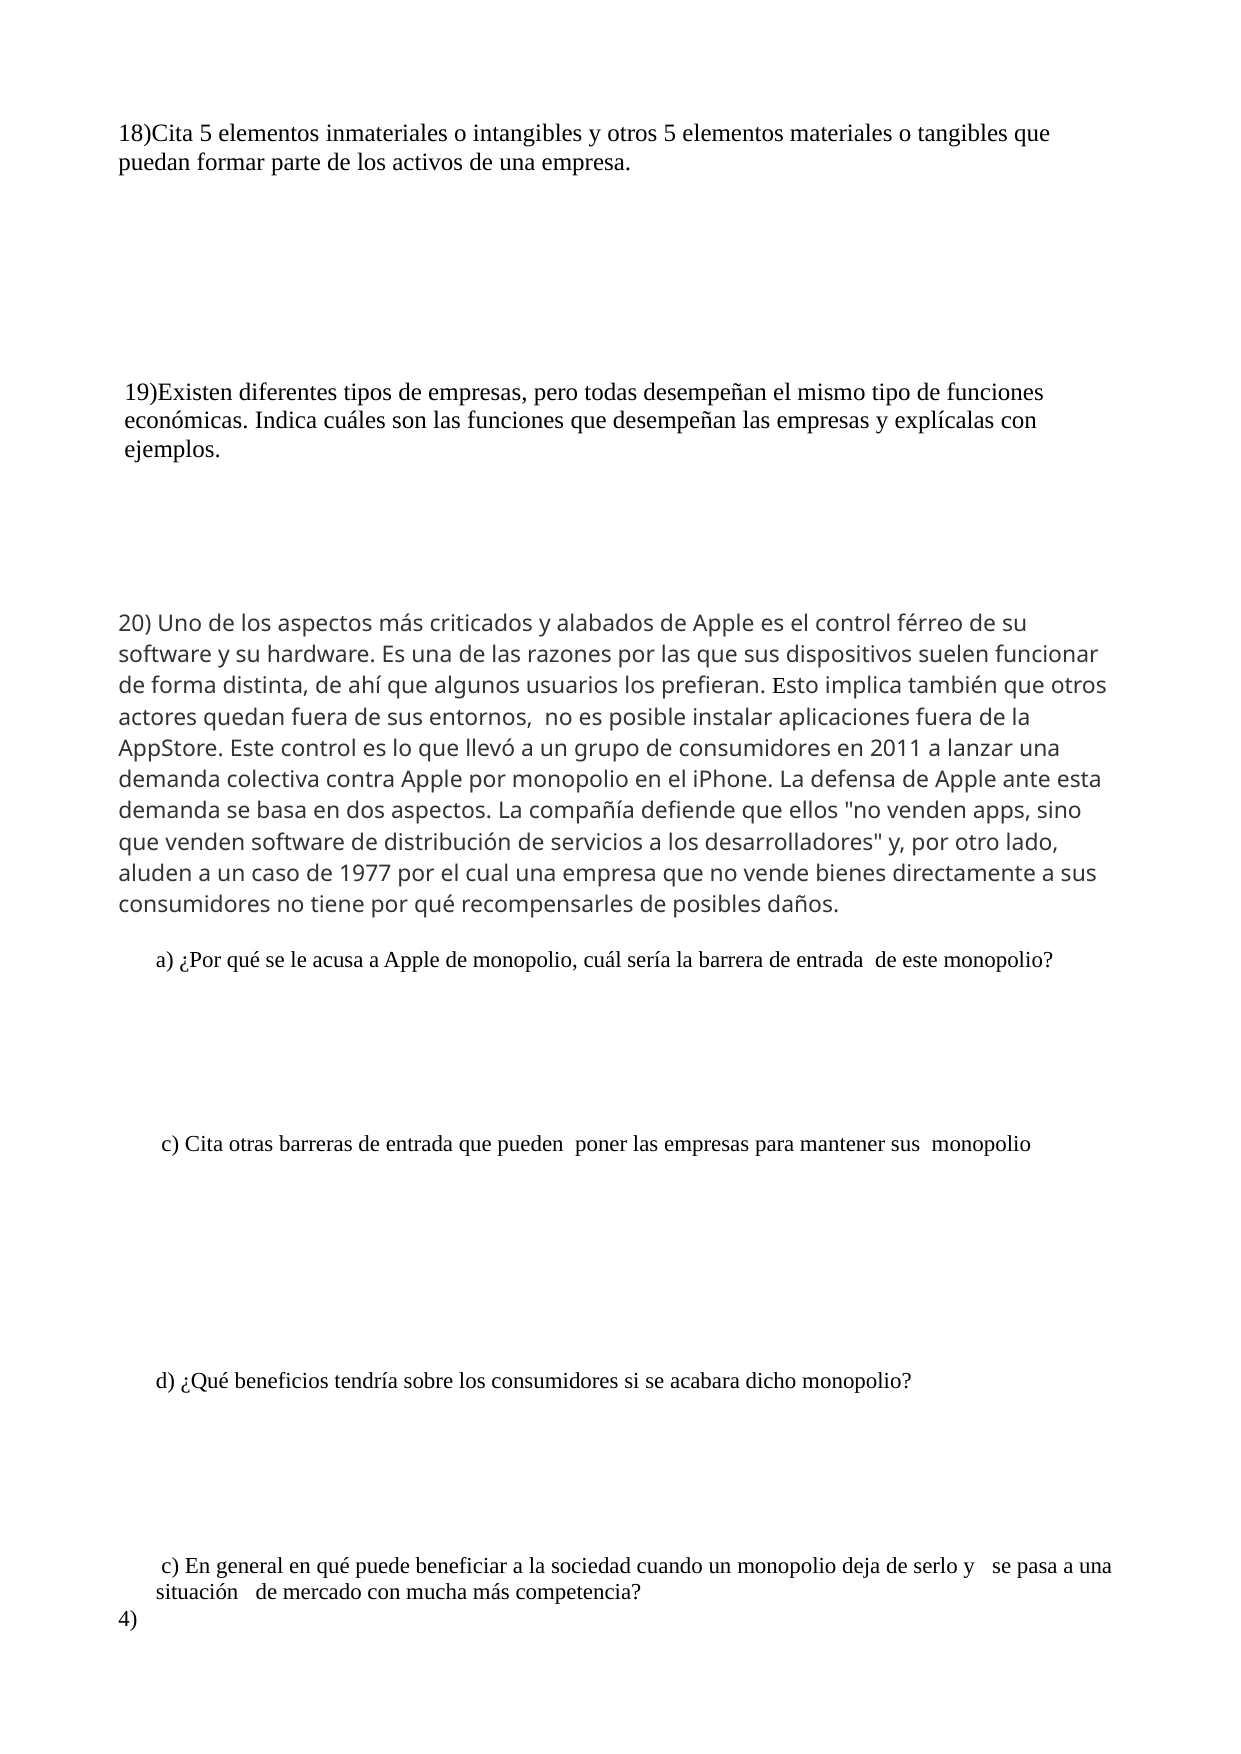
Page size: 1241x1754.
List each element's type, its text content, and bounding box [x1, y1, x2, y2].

list 19)Existen diferentes tipos de empresas, pero todas desempeñan el mismo tipo de funciones económicas. Indica cuáles son las funciones que desempeñan las empresas y explícalas con ejemplos. [118, 377, 1122, 463]
list 20) Uno de los aspectos más criticados y alabados de Apple es el control férreo de su software y su hardware. Es una de las razones por las que sus dispositivos suelen funcionar de forma distinta, de ahí que algunos usuarios los prefieran. Esto implica también que otros actores quedan fuera de sus entornos, no es posible instalar aplicaciones fuera de la AppStore. Este control es lo que llevó a un grupo de consumidores en 2011 a lanzar una demanda colectiva contra Apple por monopolio en el iPhone. La defensa de Apple ante esta demanda se basa en dos aspectos. La compañía defiende que ellos "no venden apps, sino que venden software de distribución de servicios a los desarrolladores" y, por otro lado, aluden a un caso de 1977 por el cual una empresa que no vende bienes directamente a sus consumidores no tiene por qué recompensarles de posibles daños. [118, 607, 1122, 919]
list c) En general en qué puede beneficiar a la sociedad cuando un monopolio deja de serlo y se pasa a una situación de mercado con mucha más competencia? [118, 1552, 1122, 1604]
list d) ¿Qué beneficios tendría sobre los consumidores si se acabara dicho monopolio? [118, 1367, 1122, 1394]
list c) Cita otras barreras de entrada que pueden poner las empresas para mantener sus monopolio [118, 1130, 1122, 1157]
text 18)Cita 5 elementos inmateriales o intangibles y otros 5 elementos materiales o tangibles que puedan formar parte de los activos de una empresa. [118, 118, 1122, 176]
list a) ¿Por qué se le acusa a Apple de monopolio, cuál sería la barrera de entrada de este monopolio? [118, 946, 1122, 972]
